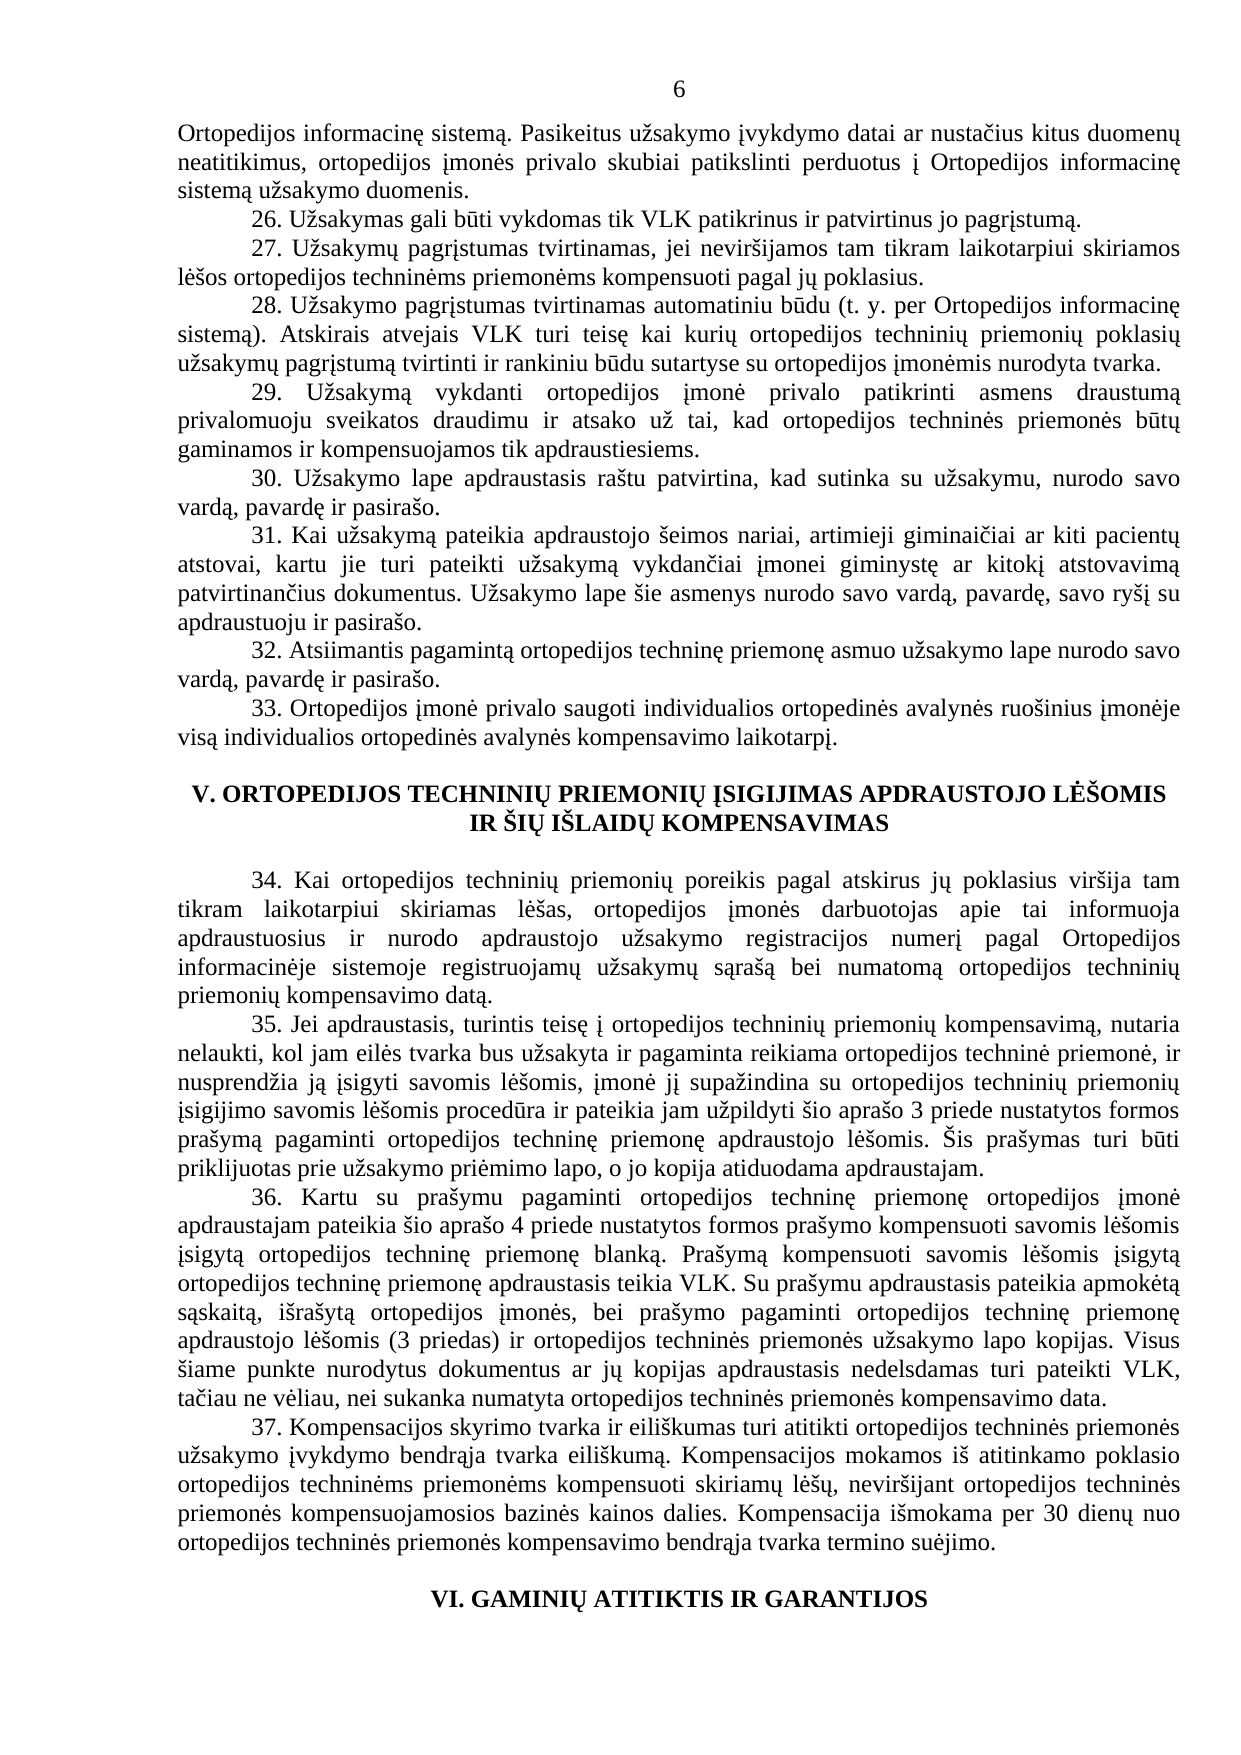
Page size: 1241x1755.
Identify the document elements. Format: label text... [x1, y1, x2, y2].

text V. ORTOPEDIJOS TECHNINIŲ PRIEMONIŲ ĮSIGIJIMAS APDRAUSTOJO LĖŠOMIS IR ŠIŲ IŠLAIDŲ KOMPENSAVIMAS [177, 779, 1181, 837]
text 35. Jei apdraustasis, turintis teisę į ortopedijos techninių priemonių kompensavimą, nutaria nelaukti, kol jam eilės tvarka bus užsakyta ir pagaminta reikiama ortopedijos techninė priemonė, ir nusprendžia ją įsigyti savomis lėšomis, įmonė jį supažindina su ortopedijos techninių priemonių įsigijimo savomis lėšomis procedūra ir pateikia jam užpildyti šio aprašo 3 priede nustatytos formos prašymą pagaminti ortopedijos techninę priemonę apdraustojo lėšomis. Šis prašymas turi būti priklijuotas prie užsakymo priėmimo lapo, o jo kopija atiduodama apdraustajam. [177, 1009, 1181, 1182]
text 26. Užsakymas gali būti vykdomas tik VLK patikrinus ir patvirtinus jo pagrįstumą. [177, 204, 1181, 233]
text 37. Kompensacijos skyrimo tvarka ir eiliškumas turi atitikti ortopedijos techninės priemonės užsakymo įvykdymo bendrąja tvarka eiliškumą. Kompensacijos mokamos iš atitinkamo poklasio ortopedijos techninėms priemonėms kompensuoti skiriamų lėšų, neviršijant ortopedijos techninės priemonės kompensuojamosios bazinės kainos dalies. Kompensacija išmokama per 30 dienų nuo ortopedijos techninės priemonės kompensavimo bendrąja tvarka termino suėjimo. [177, 1412, 1181, 1556]
text 31. Kai užsakymą pateikia apdraustojo šeimos nariai, artimieji giminaičiai ar kiti pacientų atstovai, kartu jie turi pateikti užsakymą vykdančiai įmonei giminystę ar kitokį atstovavimą patvirtinančius dokumentus. Užsakymo lape šie asmenys nurodo savo vardą, pavardę, savo ryšį su apdraustuoju ir pasirašo. [177, 521, 1181, 636]
text 29. Užsakymą vykdanti ortopedijos įmonė privalo patikrinti asmens draustumą privalomuoju sveikatos draudimu ir atsako už tai, kad ortopedijos techninės priemonės būtų gaminamos ir kompensuojamos tik apdraustiesiems. [177, 377, 1181, 463]
text 30. Užsakymo lape apdraustasis raštu patvirtina, kad sutinka su užsakymu, nurodo savo vardą, pavardę ir pasirašo. [177, 463, 1181, 521]
text 34. Kai ortopedijos techninių priemonių poreikis pagal atskirus jų poklasius viršija tam tikram laikotarpiui skiriamas lėšas, ortopedijos įmonės darbuotojas apie tai informuoja apdraustuosius ir nurodo apdraustojo užsakymo registracijos numerį pagal Ortopedijos informacinėje sistemoje registruojamų užsakymų sąrašą bei numatomą ortopedijos techninių priemonių kompensavimo datą. [177, 866, 1181, 1009]
text Ortopedijos informacinę sistemą. Pasikeitus užsakymo įvykdymo datai ar nustačius kitus duomenų neatitikimus, ortopedijos įmonės privalo skubiai patikslinti perduotus į Ortopedijos informacinę sistemą užsakymo duomenis. [177, 118, 1181, 204]
text VI. GAMINIŲ ATITIKTIS IR GARANTIJOS [177, 1584, 1181, 1613]
text 28. Užsakymo pagrįstumas tvirtinamas automatiniu būdu (t. y. per Ortopedijos informacinę sistemą). Atskirais atvejais VLK turi teisę kai kurių ortopedijos techninių priemonių poklasių užsakymų pagrįstumą tvirtinti ir rankiniu būdu sutartyse su ortopedijos įmonėmis nurodyta tvarka. [177, 291, 1181, 377]
text 33. Ortopedijos įmonė privalo saugoti individualios ortopedinės avalynės ruošinius įmonėje visą individualios ortopedinės avalynės kompensavimo laikotarpį. [177, 693, 1181, 751]
text 27. Užsakymų pagrįstumas tvirtinamas, jei neviršijamos tam tikram laikotarpiui skiriamos lėšos ortopedijos techninėms priemonėms kompensuoti pagal jų poklasius. [177, 233, 1181, 291]
text 32. Atsiimantis pagamintą ortopedijos techninę priemonę asmuo užsakymo lape nurodo savo vardą, pavardę ir pasirašo. [177, 636, 1181, 693]
text 36. Kartu su prašymu pagaminti ortopedijos techninę priemonę ortopedijos įmonė apdraustajam pateikia šio aprašo 4 priede nustatytos formos prašymo kompensuoti savomis lėšomis įsigytą ortopedijos techninę priemonę blanką. Prašymą kompensuoti savomis lėšomis įsigytą ortopedijos techninę priemonę apdraustasis teikia VLK. Su prašymu apdraustasis pateikia apmokėtą sąskaitą, išrašytą ortopedijos įmonės, bei prašymo pagaminti ortopedijos techninę priemonę apdraustojo lėšomis (3 priedas) ir ortopedijos techninės priemonės užsakymo lapo kopijas. Visus šiame punkte nurodytus dokumentus ar jų kopijas apdraustasis nedelsdamas turi pateikti VLK, tačiau ne vėliau, nei sukanka numatyta ortopedijos techninės priemonės kompensavimo data. [177, 1182, 1181, 1412]
